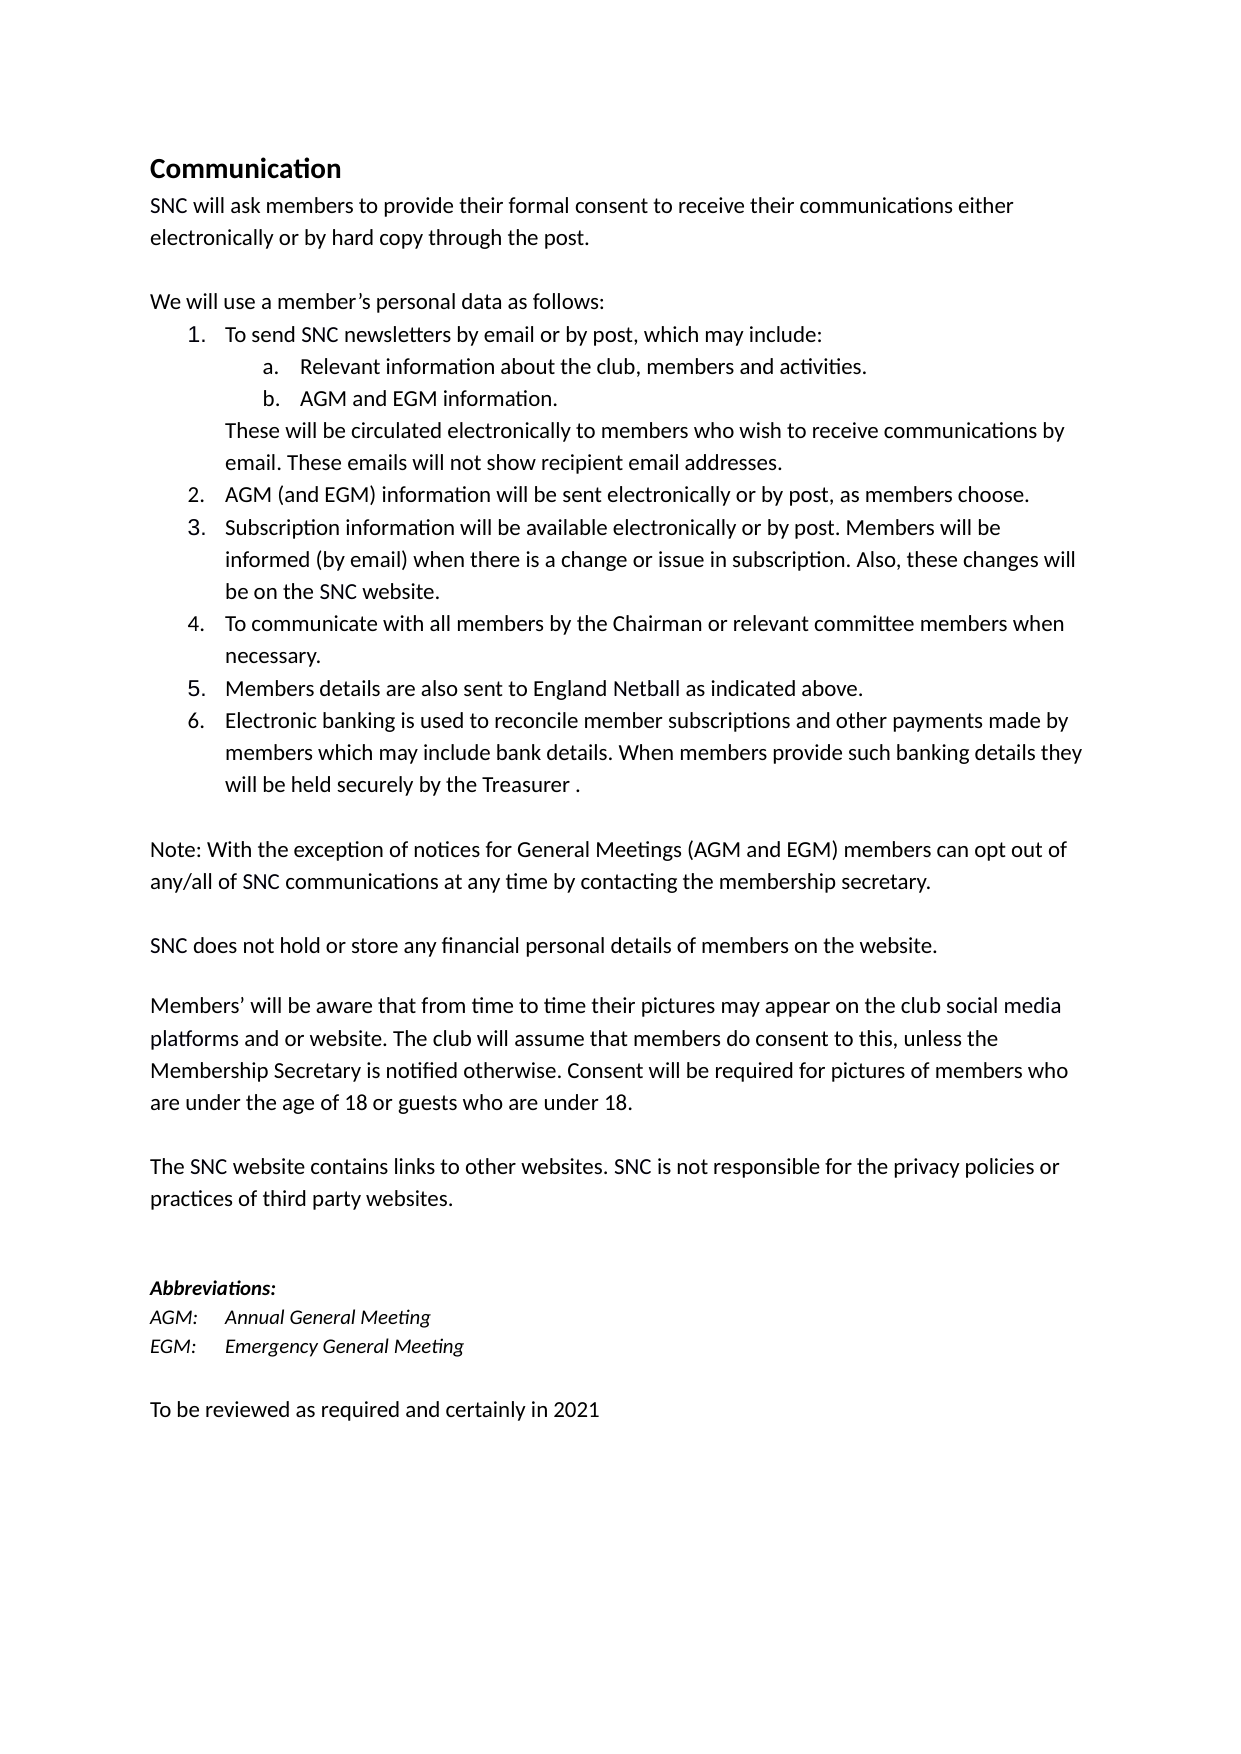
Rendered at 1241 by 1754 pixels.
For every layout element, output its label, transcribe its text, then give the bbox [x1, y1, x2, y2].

text SNC will ask members to provide their formal consent to receive their communications either electronically or by hard copy through the post. [150, 191, 1090, 251]
text The SNC website contains links to other websites. SNC is not responsible for the privacy policies or practices of third party websites. [150, 1152, 1090, 1213]
list To send SNC newsletters by email or by post, which may include: [187, 320, 1090, 348]
text Abbreviations: [150, 1275, 1090, 1301]
text Note: With the exception of notices for General Meetings (AGM and EGM) members can opt out of any/all of SNC communications at any time by contacting the membership secretary. [150, 835, 1090, 895]
list To communicate with all members by the Chairman or relevant committee members when necessary. [187, 609, 1090, 669]
list AGM and EGM information. [262, 384, 1090, 412]
text Members’ will be aware that from time to time their pictures may appear on the club social media platforms and or website. The club will assume that members do consent to this, unless the Membership Secretary is notified otherwise. Consent will be required for pictures of members who are under the age of 18 or guests who are under 18. [150, 991, 1090, 1116]
list AGM (and EGM) information will be sent electronically or by post, as members choose. [187, 481, 1090, 509]
text To be reviewed as required and certainly in 2021 [150, 1395, 1090, 1423]
list Subscription information will be available electronically or by post. Members will be informed (by email) when there is a change or issue in subscription. Also, these changes will be on the SNC website. [187, 513, 1090, 605]
text AGM: Annual General Meeting [150, 1304, 1090, 1330]
text Communication [150, 150, 1090, 186]
list Electronic banking is used to reconcile member subscriptions and other payments made by members which may include bank details. When members provide such banking details they will be held securely by the Treasurer . [187, 706, 1090, 798]
text These will be circulated electronically to members who wish to receive communications by email. These emails will not show recipient email addresses. [225, 416, 1090, 476]
text EGM: Emergency General Meeting [150, 1333, 1090, 1359]
list Members details are also sent to England Netball as indicated above. [187, 674, 1090, 702]
list Relevant information about the club, members and activities. [262, 352, 1090, 380]
text SNC does not hold or store any financial personal details of members on the website. [150, 931, 1090, 959]
text We will use a member’s personal data as follows: [150, 287, 1090, 316]
